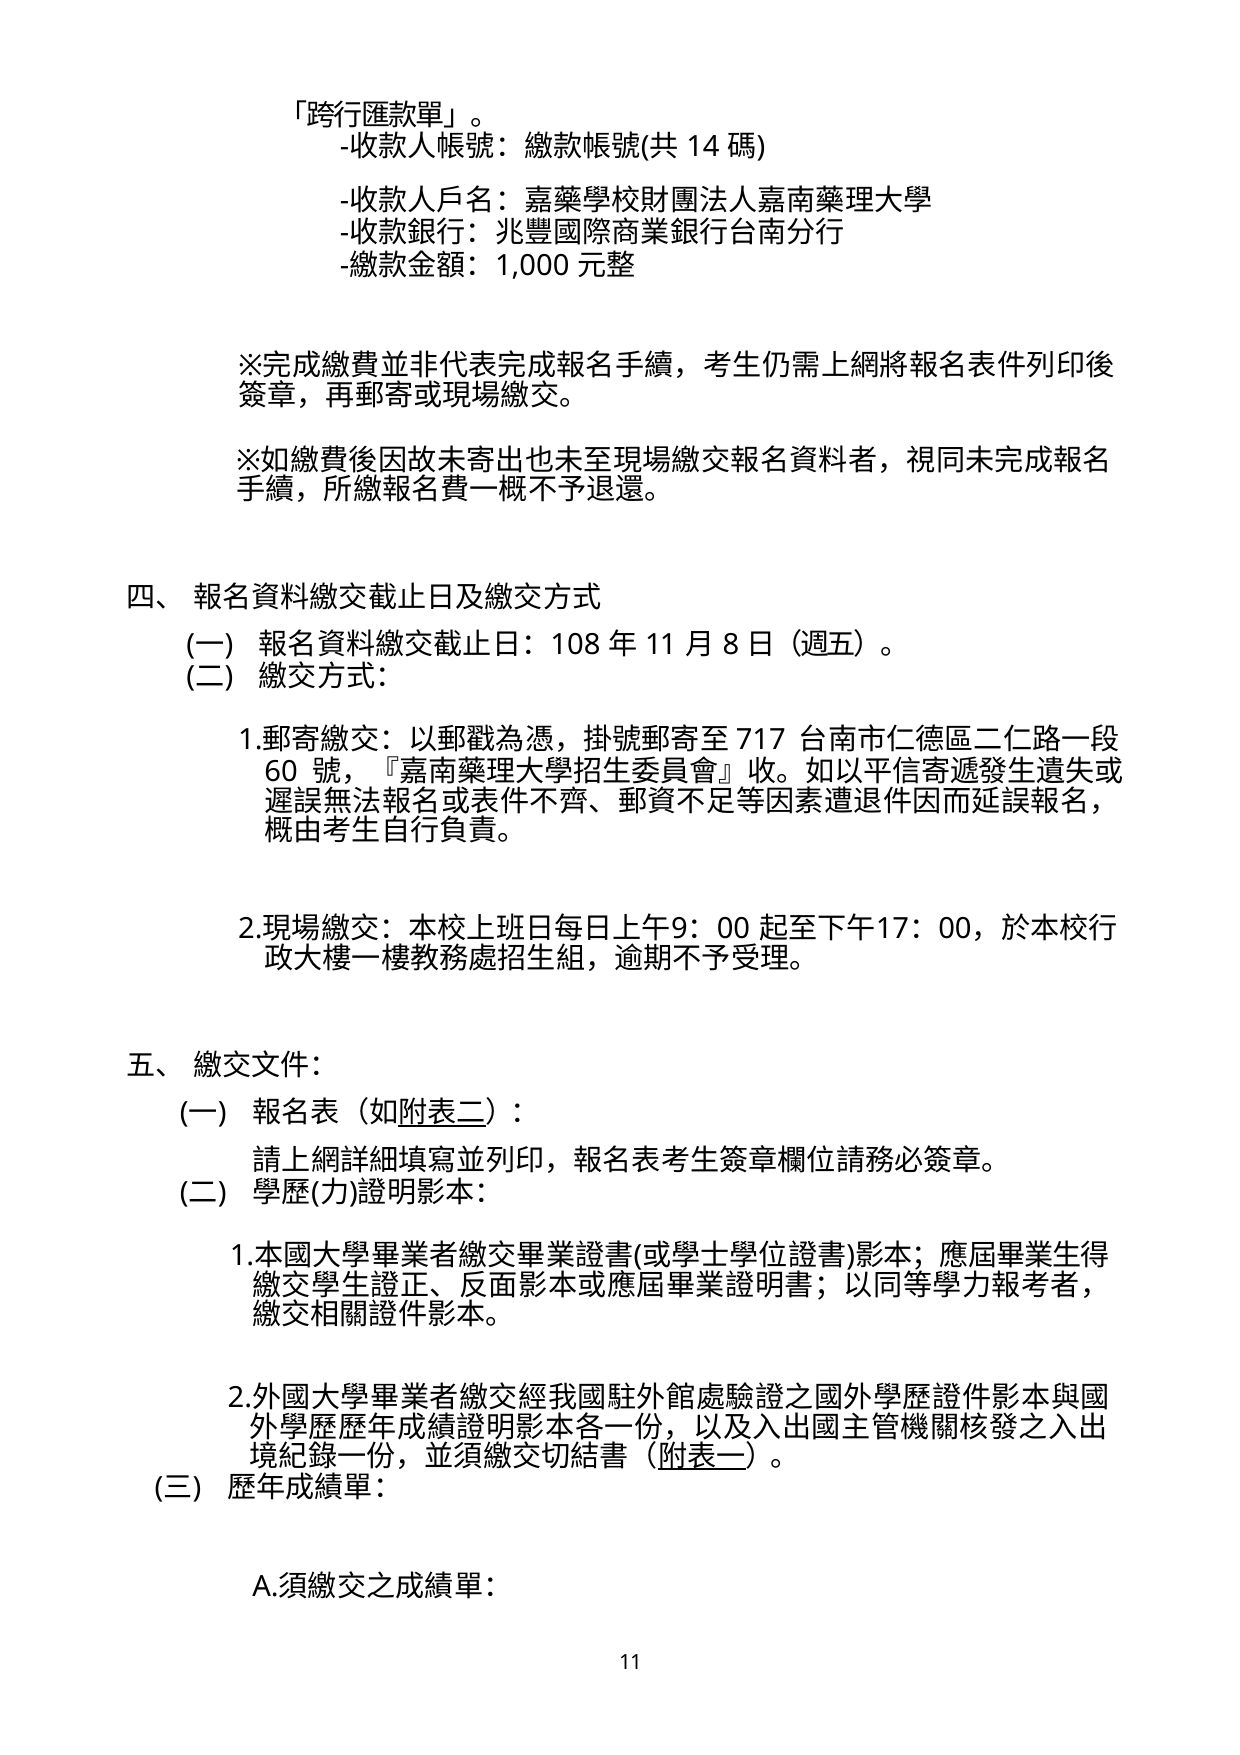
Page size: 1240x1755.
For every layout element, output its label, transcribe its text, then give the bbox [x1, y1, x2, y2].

text 簽章，再郵寄或現場繳交。 [238, 382, 1231, 411]
text 60 號，『嘉南藥理大學招生委員會』收。如以平信寄遞發生遺失或 [264, 756, 1231, 788]
text 2.現場繳交：本校上班日每日上午9：00 起至下午17：00，於本校行 [238, 913, 1231, 945]
text 請上網詳細填寫並列印，報名表考生簽章欄位請務必簽章。 [252, 1147, 1117, 1176]
text 「跨行匯款單」。 [279, 102, 817, 131]
text -收款人帳號：繳款帳號(共14 碼) [339, 131, 817, 163]
text 11 [619, 1651, 653, 1674]
text 政大樓一樓教務處招生組，逾期不予受理。 [264, 945, 1231, 974]
text 概由考生自行負責。 [264, 817, 1231, 846]
text -繳款金額：1,000 元整 [339, 249, 1003, 282]
text A.須繳交之成績單： [252, 1571, 540, 1603]
text (二) 學歷(力)證明影本： [179, 1176, 1117, 1208]
text 境紀錄一份，並須繳交切結書（附表一）。 [249, 1443, 1231, 1472]
text 1.本國大學畢業者繳交畢業證書(或學士學位證書)影本；應屆畢業生得 [229, 1239, 1231, 1272]
text 繳交相關證件影本。 [252, 1301, 1231, 1330]
text 四、 報名資料繳交截止日及繳交方式 [126, 584, 664, 613]
text 五、 繳交文件： [126, 1052, 373, 1081]
text 外學歷歷年成績證明影本各一份，以及入出國主管機關核發之入出 [249, 1414, 1231, 1443]
text 遲誤無法報名或表件不齊、郵資不足等因素遭退件因而延誤報名， [264, 788, 1231, 817]
text 2.外國大學畢業者繳交經我國駐外館處驗證之國外學歷證件影本與國 [227, 1381, 1231, 1414]
text -收款銀行：兆豐國際商業銀行台南分行 [339, 217, 1003, 249]
text (一) 報名表（如附表二）： [179, 1097, 566, 1129]
text 手續，所繳報名費一概不予退還。 [236, 476, 1231, 506]
text (二) 繳交方式： [186, 661, 981, 693]
text 1.郵寄繳交：以郵戳為憑，掛號郵寄至 717 台南市仁德區二仁路一段 [238, 723, 1231, 756]
text (一) 報名資料繳交截止日：108 年11 月8 日（週五）。 [186, 629, 981, 661]
text -收款人戶名：嘉藥學校財團法人嘉南藥理大學 [339, 185, 1003, 217]
text ※完成繳費並非代表完成報名手續，考生仍需上網將報名表件列印後 [238, 352, 1231, 382]
text 繳交學生證正、反面影本或應屆畢業證明書；以同等學力報考者， [252, 1272, 1231, 1301]
text ※如繳費後因故未寄出也未至現場繳交報名資料者，視同未完成報名 [236, 447, 1231, 476]
text (三) 歷年成績單： [154, 1472, 1231, 1504]
